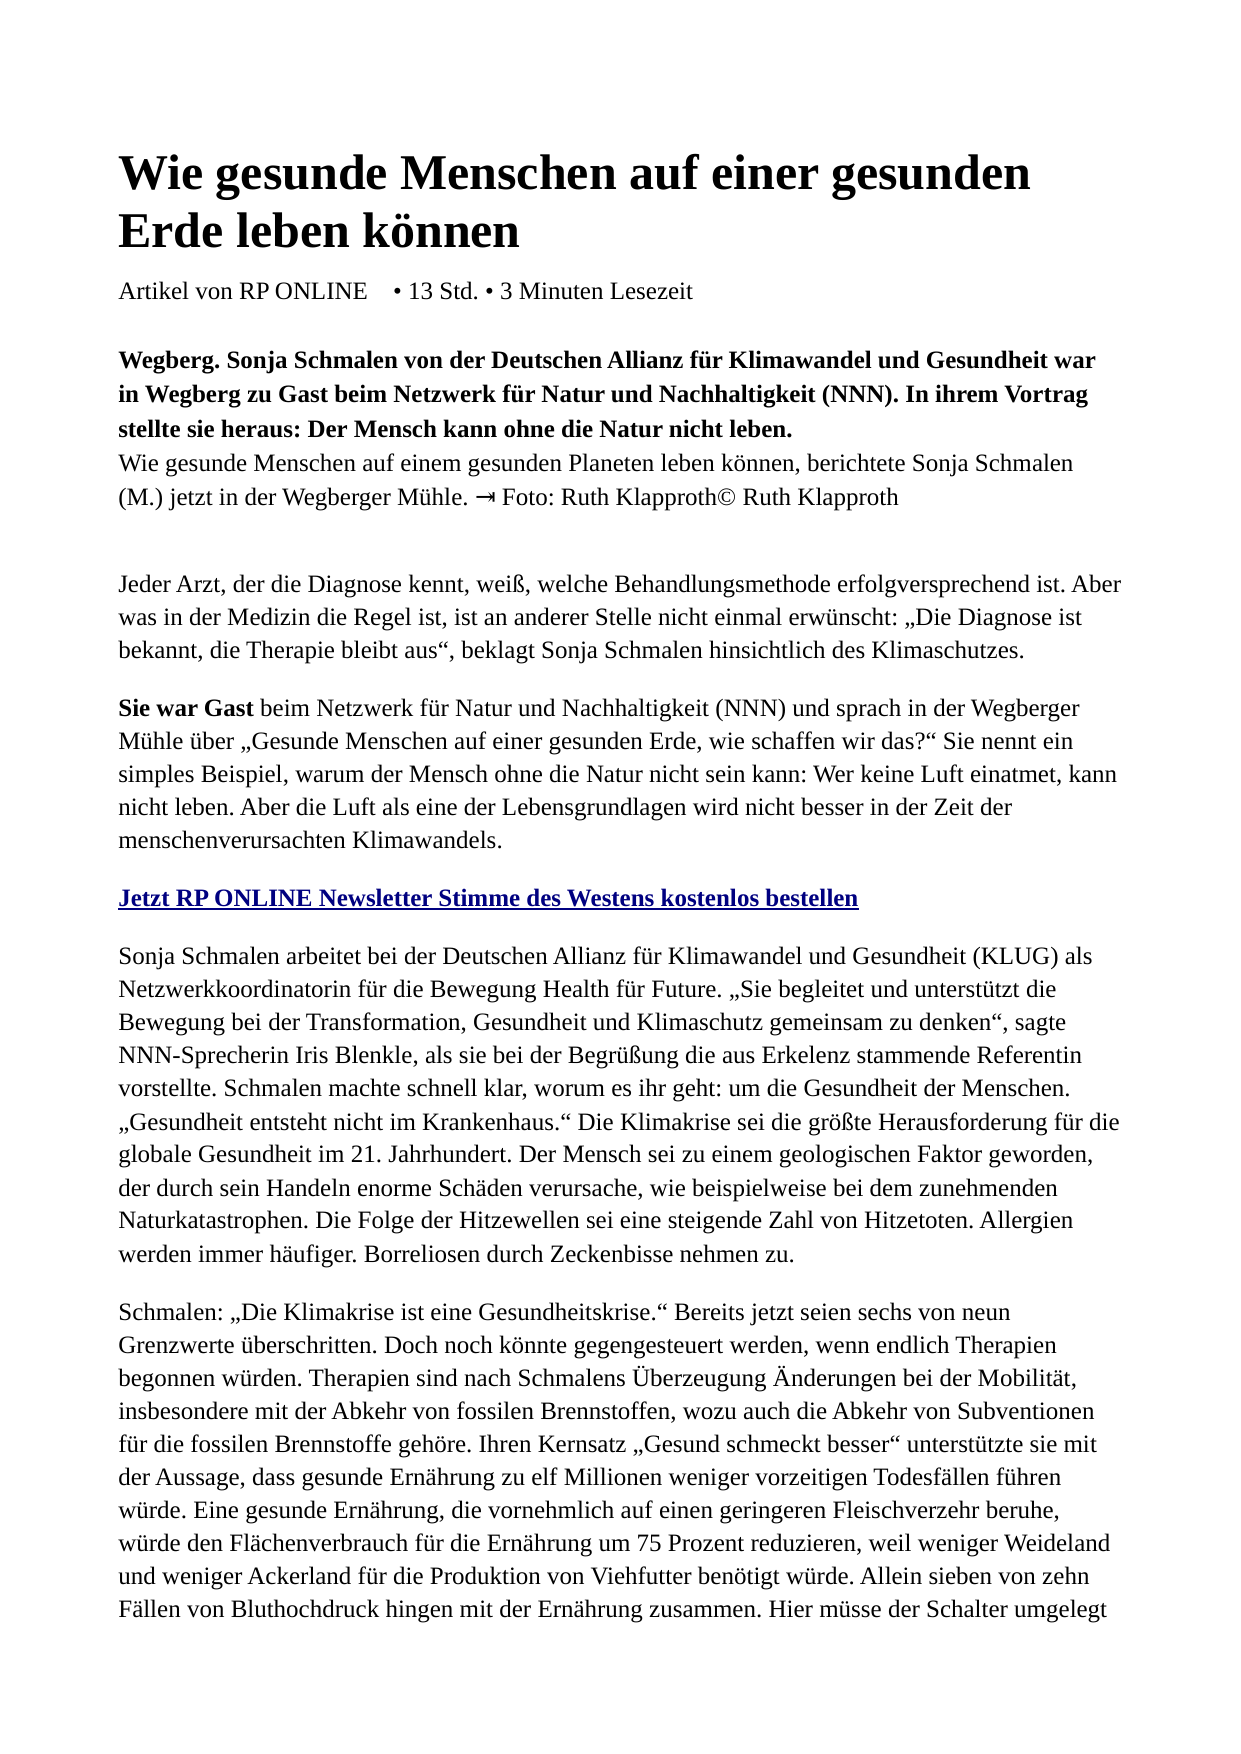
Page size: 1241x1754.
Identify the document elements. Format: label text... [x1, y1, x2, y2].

subtitle Wie gesunde Menschen auf einer gesunden Erde leben können [118, 143, 1122, 258]
text Jetzt RP ONLINE Newsletter Stimme des Westens kostenlos bestellen [118, 883, 1122, 912]
text Sie war Gast beim Netzwerk für Natur und Nachhaltigkeit (NNN) und sprach in der Wegberger Mühle über „Gesunde Menschen auf einer gesunden Erde, wie schaffen wir das?“ Sie nennt ein simples Beispiel, warum der Mensch ohne die Natur nicht sein kann: Wer keine Luft einatmet, kann nicht leben. Aber die Luft als eine der Lebensgrundlagen wird nicht besser in der Zeit der menschenverursachten Klimawandels. [118, 693, 1122, 854]
text Wie gesunde Menschen auf einem gesunden Planeten leben können, berichtete Sonja Schmalen (M.) jetzt in der Wegberger Mühle. ⇥ Foto: Ruth Klapproth© Ruth Klapproth [118, 442, 1122, 511]
text Schmalen: „Die Klimakrise ist eine Gesundheitskrise.“ Bereits jetzt seien sechs von neun Grenzwerte überschritten. Doch noch könnte gegengesteuert werden, wenn endlich Therapien begonnen würden. Therapien sind nach Schmalens Überzeugung Änderungen bei der Mobilität, insbesondere mit der Abkehr von fossilen Brennstoffen, wozu auch die Abkehr von Subventionen für die fossilen Brennstoffe gehöre. Ihren Kernsatz „Gesund schmeckt besser“ unterstützte sie mit der Aussage, dass gesunde Ernährung zu elf Millionen weniger vorzeitigen Todesfällen führen würde. Eine gesunde Ernährung, die vornehmlich auf einen geringeren Fleischverzehr beruhe, würde den Flächenverbrauch für die Ernährung um 75 Prozent reduzieren, weil weniger Weideland und weniger Ackerland für die Produktion von Viehfutter benötigt würde. Allein sieben von zehn Fällen von Bluthochdruck hingen mit der Ernährung zusammen. Hier müsse der Schalter umgelegt [118, 1297, 1122, 1623]
text Artikel von RP ONLINE • 13 Std. • 3 Minuten Lesezeit [118, 271, 1122, 305]
text Wegberg. Sonja Schmalen von der Deutschen Allianz für Klimawandel und Gesundheit war in Wegberg zu Gast beim Netzwerk für Natur und Nachhaltigkeit (NNN). In ihrem Vortrag stellte sie heraus: Der Mensch kann ohne die Natur nicht leben. [118, 339, 1122, 442]
text Sonja Schmalen arbeitet bei der Deutschen Allianz für Klimawandel und Gesundheit (KLUG) als Netzwerkkoordinatorin für die Bewegung Health für Future. „Sie begleitet und unterstützt die Bewegung bei der Transformation, Gesundheit und Klimaschutz gemeinsam zu denken“, sagte NNN-Sprecherin Iris Blenkle, als sie bei der Begrüßung die aus Erkelenz stammende Referentin vorstellte. Schmalen machte schnell klar, worum es ihr geht: um die Gesundheit der Menschen. „Gesundheit entsteht nicht im Krankenhaus.“ Die Klimakrise sei die größte Herausforderung für die globale Gesundheit im 21. Jahrhundert. Der Mensch sei zu einem geologischen Faktor geworden, der durch sein Handeln enorme Schäden verursache, wie beispielweise bei dem zunehmenden Naturkatastrophen. Die Folge der Hitzewellen sei eine steigende Zahl von Hitzetoten. Allergien werden immer häufiger. Borreliosen durch Zeckenbisse nehmen zu. [118, 941, 1122, 1267]
text Jeder Arzt, der die Diagnose kennt, weiß, welche Behandlungsmethode erfolgversprechend ist. Aber was in der Medizin die Regel ist, ist an anderer Stelle nicht einmal erwünscht: „Die Diagnose ist bekannt, die Therapie bleibt aus“, beklagt Sonja Schmalen hinsichtlich des Klimaschutzes. [118, 569, 1122, 664]
